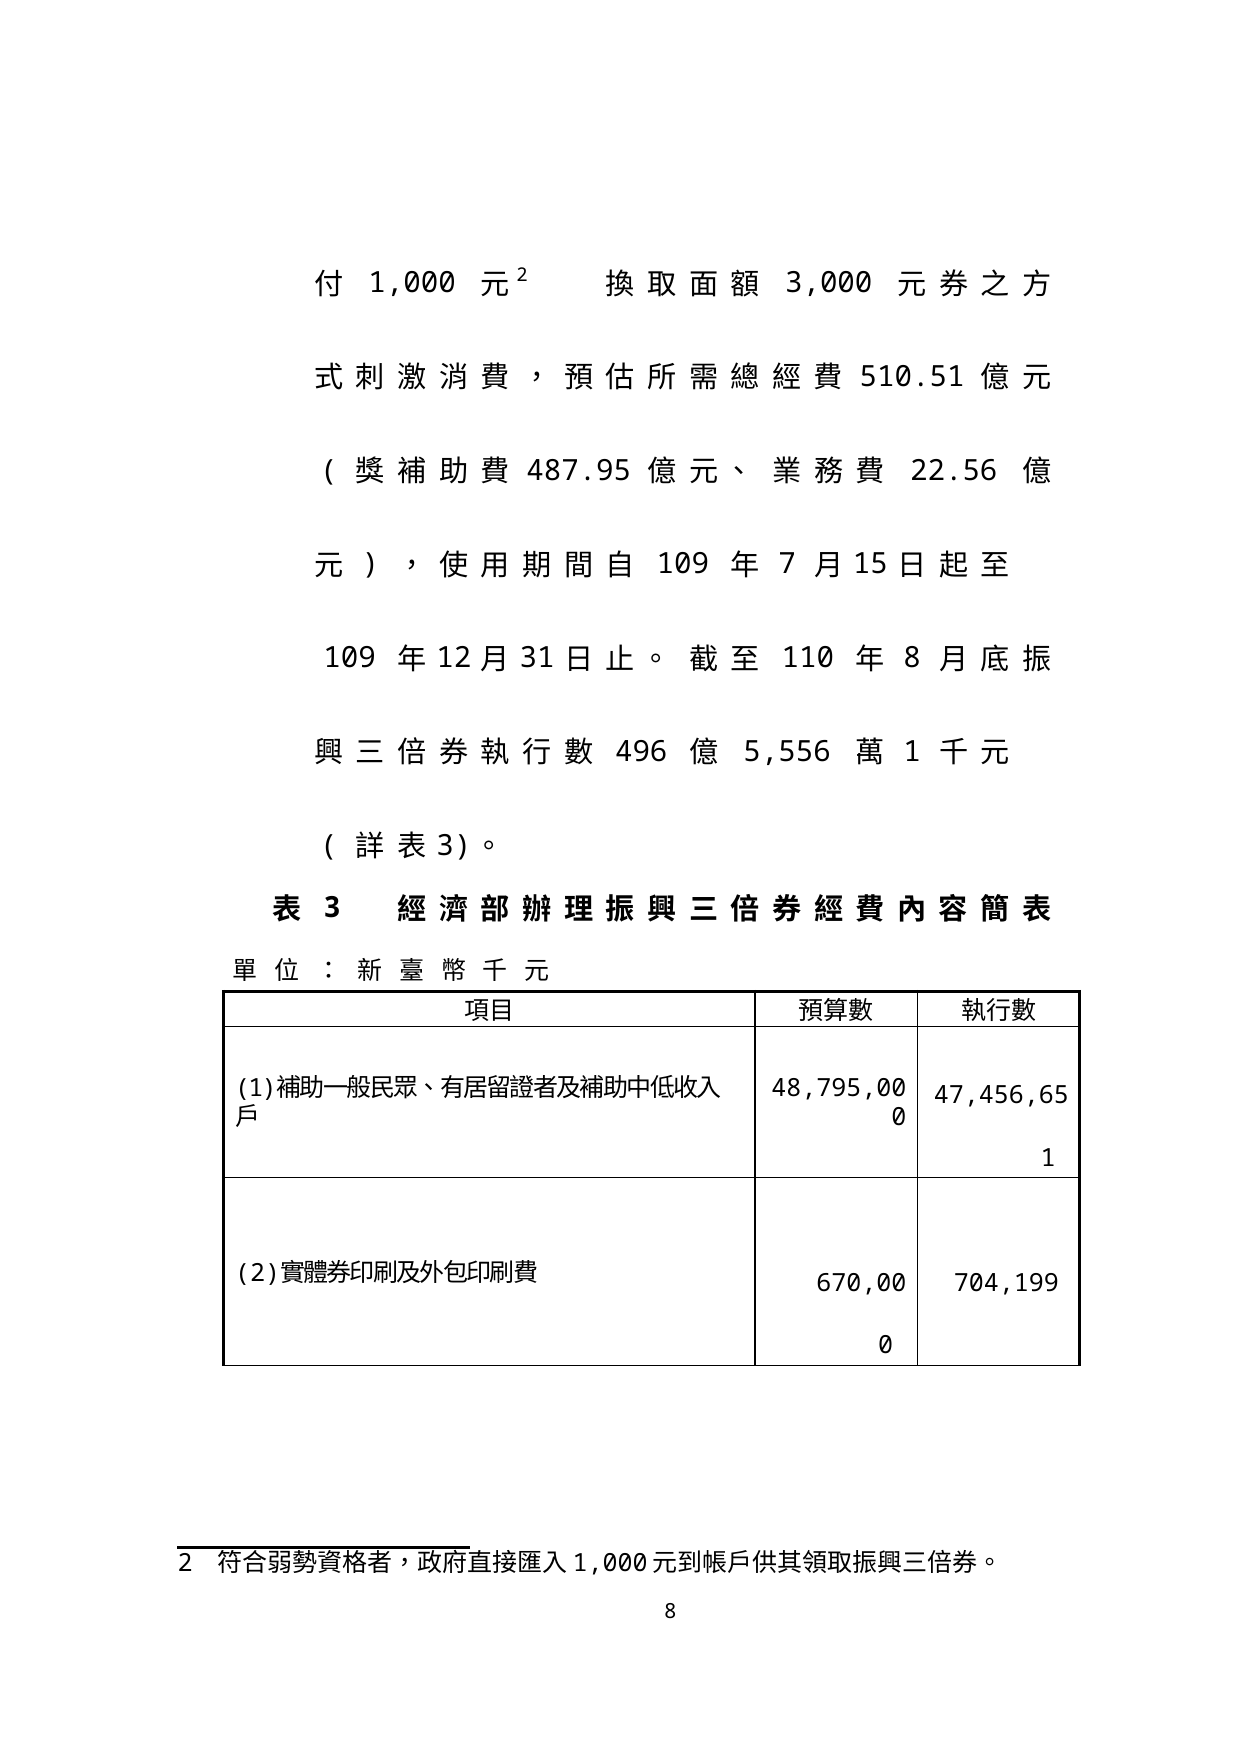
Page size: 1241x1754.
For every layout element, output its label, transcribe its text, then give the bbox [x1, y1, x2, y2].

table_cell 704,199 [918, 1178, 1078, 1365]
table_header 項目 [225, 993, 754, 1026]
table_header 執行數 [918, 993, 1078, 1026]
text 表3 經濟部辦理振興三倍券經費內容簡表 單位：新臺幣千元 [203, 865, 1061, 990]
text 符合弱勢資格者，政府直接匯入1,000元到帳戶供其領取振興三倍券。 [177, 1548, 1063, 1577]
table_cell (1)補助一般民眾、有居留證者及補助中低收入戶 [225, 1027, 754, 1177]
table_cell (2)實體券印刷及外包印刷費 [225, 1178, 754, 1365]
table_header 預算數 [756, 993, 917, 1026]
table_cell 47,456,651 [918, 1027, 1078, 1177]
table_cell 670,000 [756, 1178, 917, 1365]
table_cell 48,795,000 [756, 1027, 917, 1177]
text 經濟部前次辦理振興三倍券，採民眾支付1,000元 換取面額3,000元券之方式刺激消費，預估所需總經費510.51億元(獎補助費487.95億元、業務費22.56億元)，使用期間自109年7月15日起至109年12月31日止。截至110年8月底振興三倍券執行數496億5,556萬1千元 (詳表3)。 [271, 177, 1058, 865]
